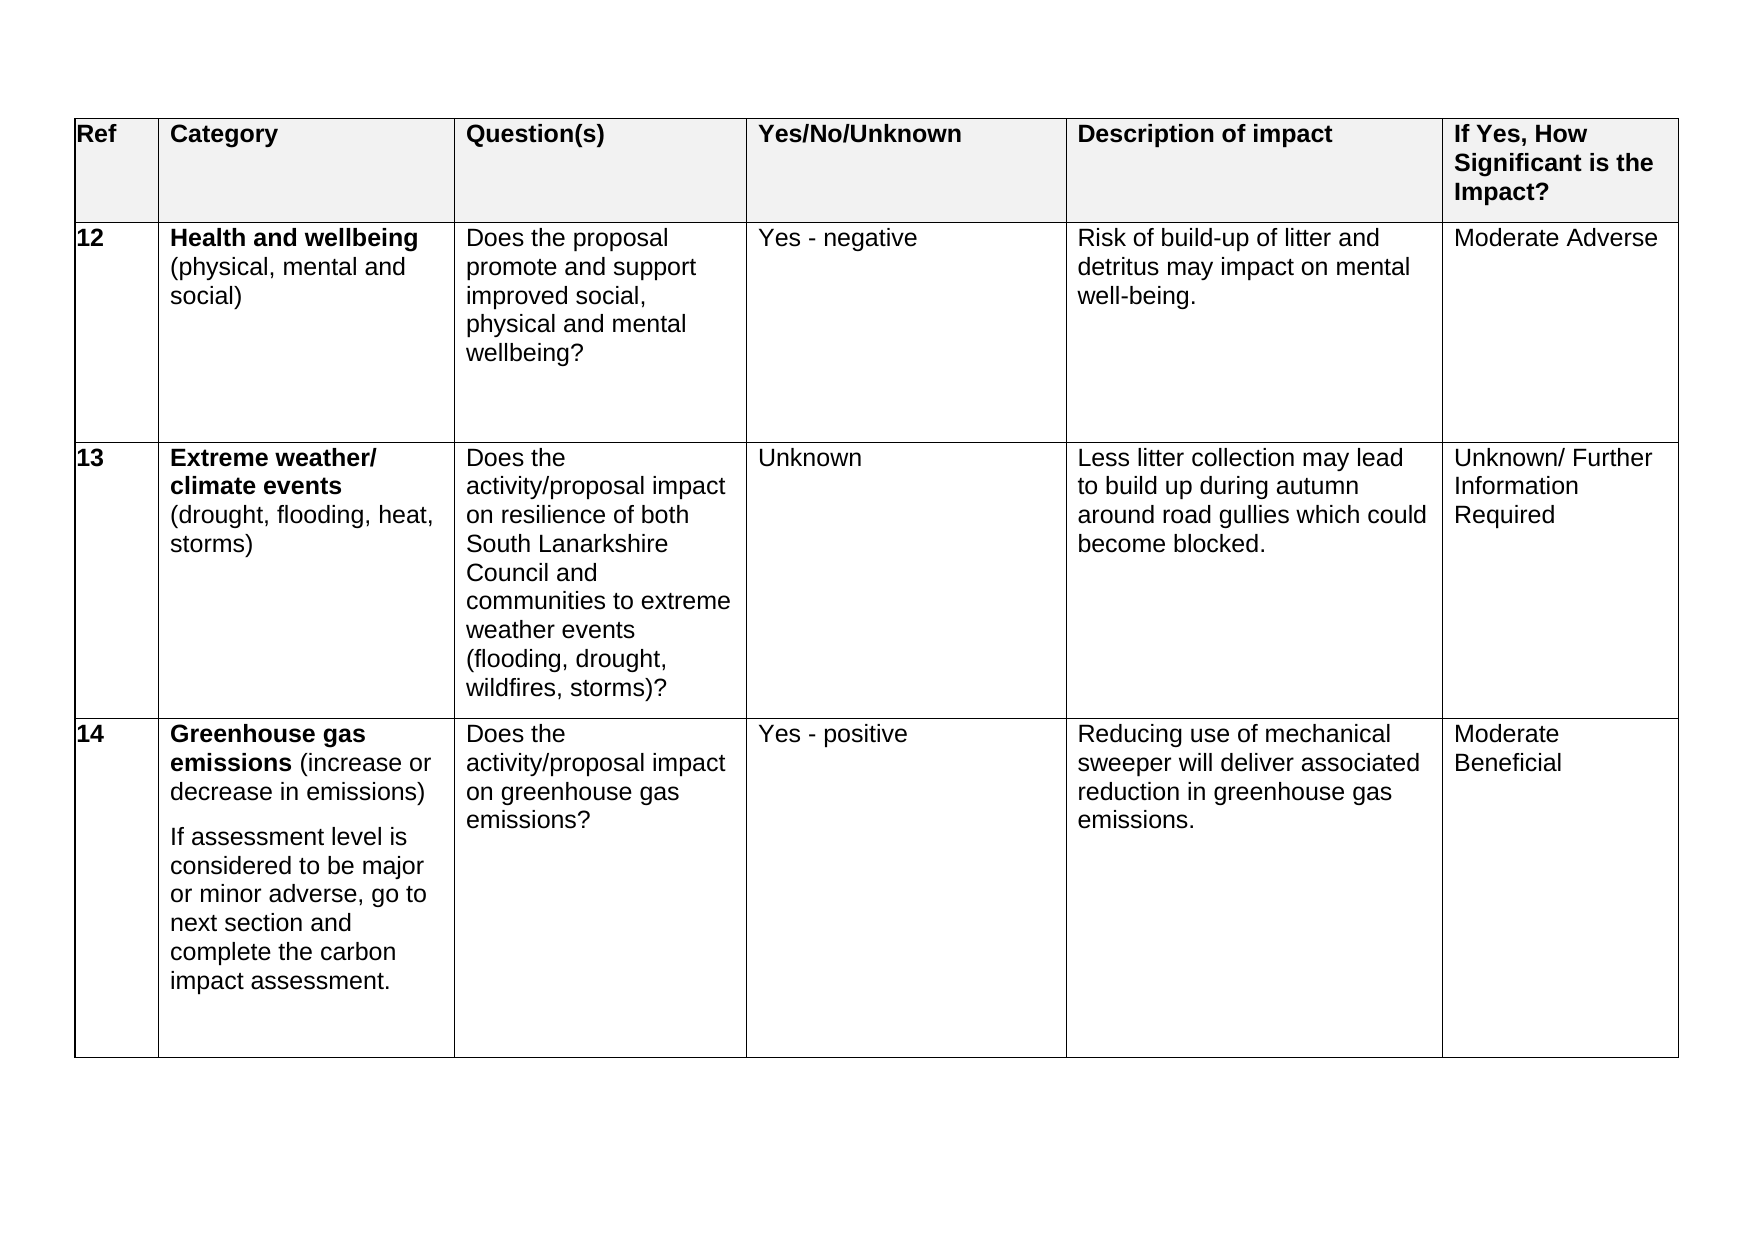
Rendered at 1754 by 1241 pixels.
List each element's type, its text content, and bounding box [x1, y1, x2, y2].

table_cell Risk of build-up of litter and detritus may impact on mental well-being. [1067, 223, 1442, 442]
table_cell 13 [76, 443, 158, 718]
table_cell Yes - positive [747, 719, 1066, 1057]
table_cell Moderate Adverse [1443, 223, 1678, 442]
table_cell Moderate Beneficial [1443, 719, 1678, 1057]
table_cell Unknown/ Further Information Required [1443, 443, 1678, 718]
table_cell Greenhouse gas emissions (increase or decrease in emissions) If assessment level is considered to be major or minor adverse, go to next section and complete the carbon impact assessment. [159, 719, 454, 1057]
table_header Yes/No/Unknown [747, 119, 1066, 222]
table_cell Health and wellbeing (physical, mental and social) [159, 223, 454, 442]
table_cell Extreme weather/ climate events (drought, flooding, heat, storms) [159, 443, 454, 718]
table_cell Does the activity/proposal impact on greenhouse gas emissions? [455, 719, 746, 1057]
table_header Category [159, 119, 454, 222]
table_cell Does the proposal promote and support improved social, physical and mental wellbeing? [455, 223, 746, 442]
table_header Question(s) [455, 119, 746, 222]
table_cell Reducing use of mechanical sweeper will deliver associated reduction in greenhouse gas emissions. [1067, 719, 1442, 1057]
table_cell 14 [76, 719, 158, 1057]
table_header If Yes, How Significant is the Impact? [1443, 119, 1678, 222]
table_cell Does the activity/proposal impact on resilience of both South Lanarkshire Council and communities to extreme weather events (flooding, drought, wildfires, storms)? [455, 443, 746, 718]
table_cell 12 [76, 223, 158, 442]
table_cell Yes - negative [747, 223, 1066, 442]
table_cell Less litter collection may lead to build up during autumn around road gullies which could become blocked. [1067, 443, 1442, 718]
table_cell Unknown [747, 443, 1066, 718]
table_header Ref [76, 119, 158, 222]
table_header Description of impact [1067, 119, 1442, 222]
